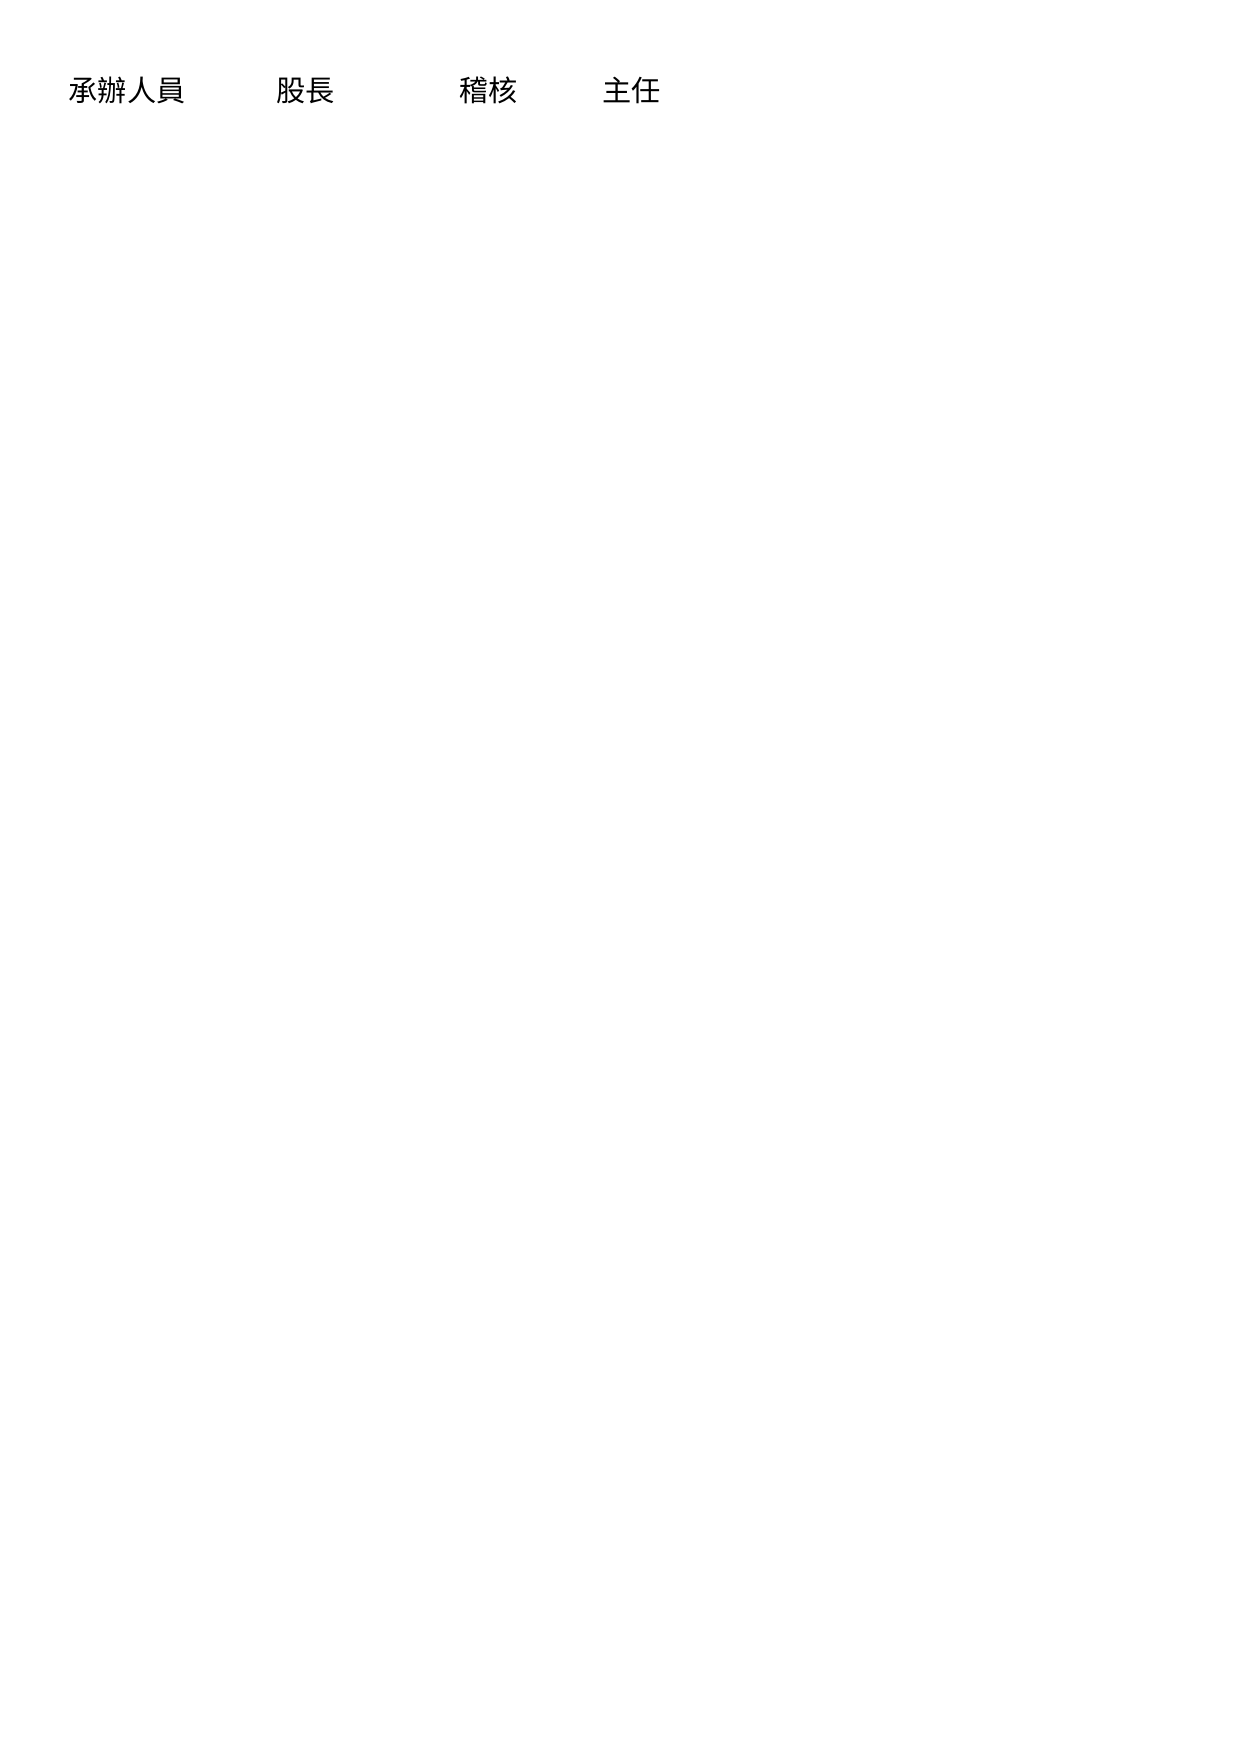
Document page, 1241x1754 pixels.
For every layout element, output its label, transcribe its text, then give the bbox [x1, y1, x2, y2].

text 承辦人員 股長 稽核 主任 [25, 67, 1215, 109]
